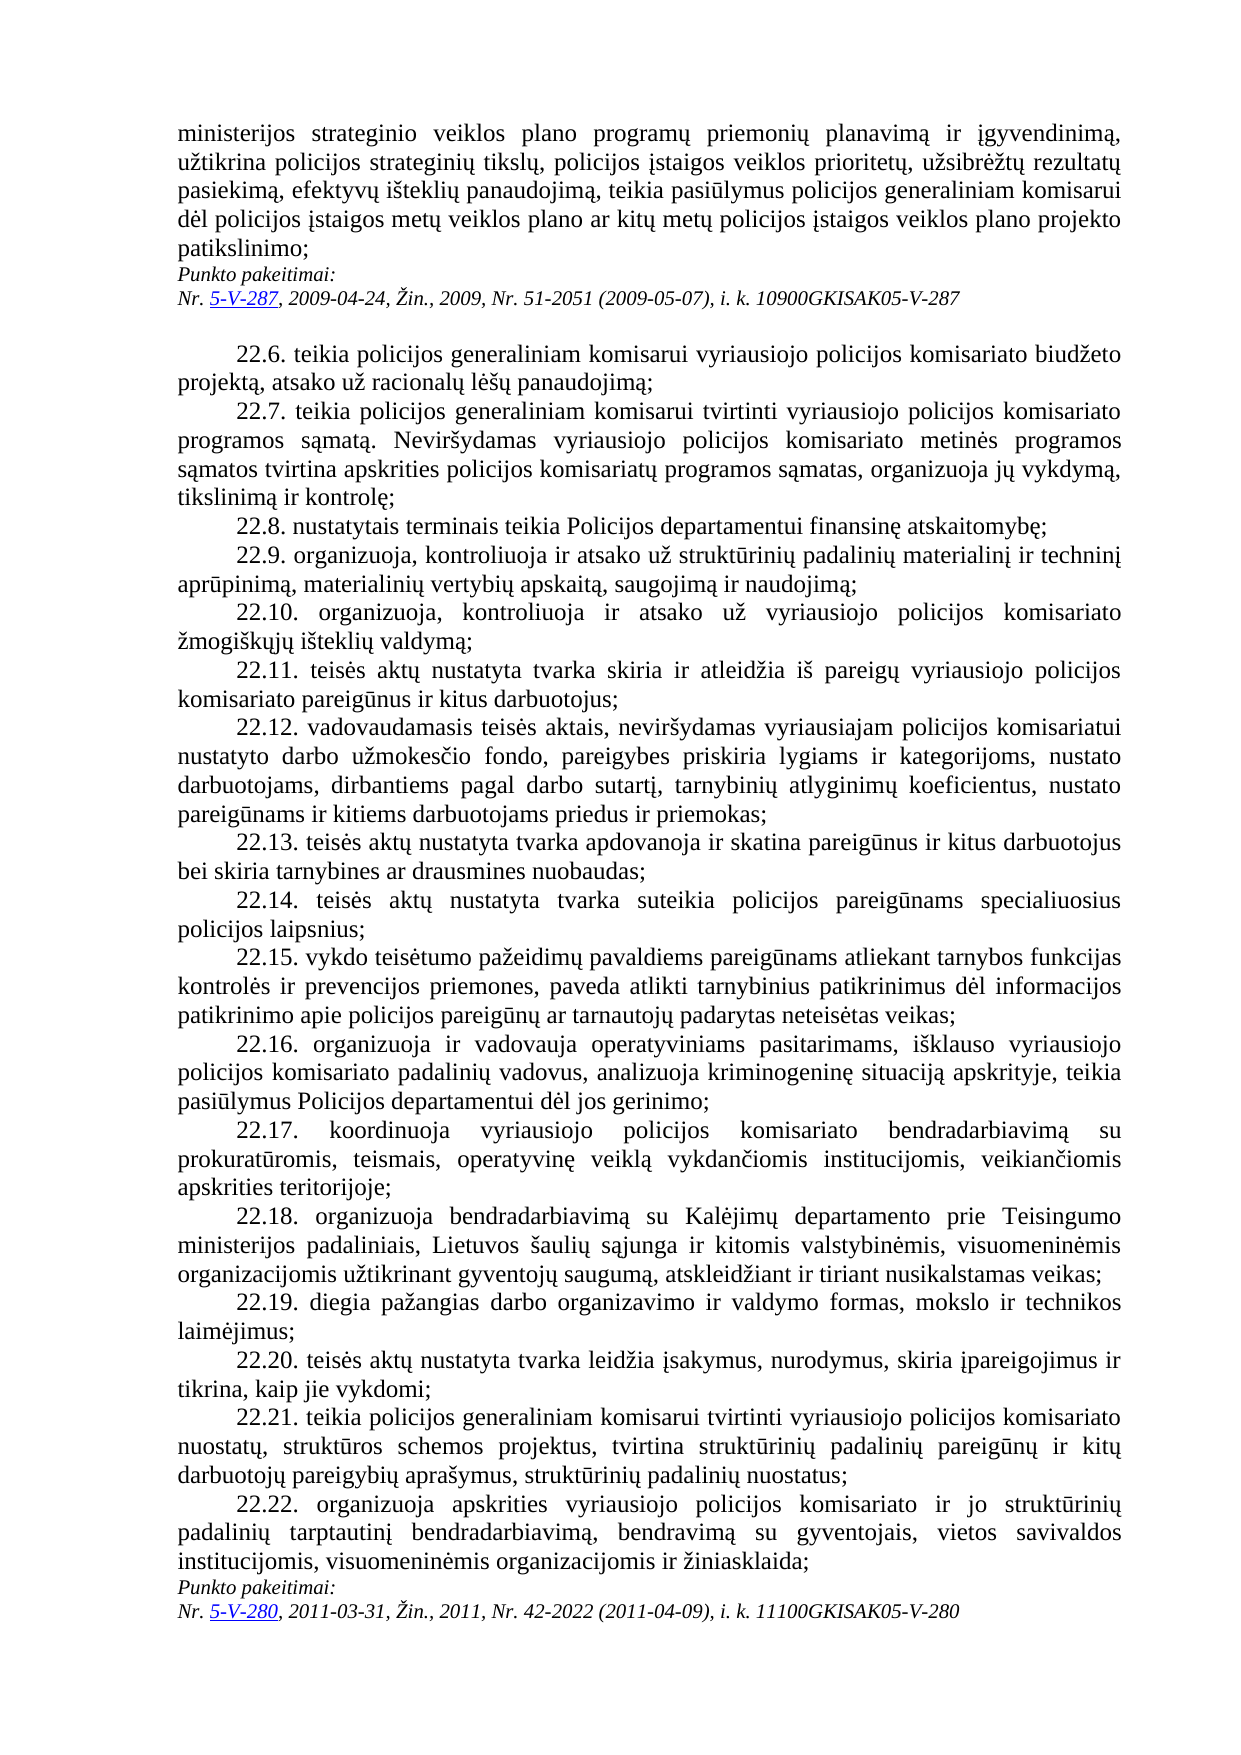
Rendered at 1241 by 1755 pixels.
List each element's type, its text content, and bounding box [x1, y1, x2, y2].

text 22.15. vykdo teisėtumo pažeidimų pavaldiems pareigūnams atliekant tarnybos funkcijas kontrolės ir prevencijos priemones, paveda atlikti tarnybinius patikrinimus dėl informacijos patikrinimo apie policijos pareigūnų ar tarnautojų padarytas neteisėtas veikas; [177, 942, 1122, 1029]
text 22.8. nustatytais terminais teikia Policijos departamentui finansinę atskaitomybę; [177, 511, 1122, 540]
text 22.16. organizuoja ir vadovauja operatyviniams pasitarimams, išklauso vyriausiojo policijos komisariato padalinių vadovus, analizuoja kriminogeninę situaciją apskrityje, teikia pasiūlymus Policijos departamentui dėl jos gerinimo; [177, 1029, 1122, 1115]
text 22.13. teisės aktų nustatyta tvarka apdovanoja ir skatina pareigūnus ir kitus darbuotojus bei skiria tarnybines ar drausmines nuobaudas; [177, 827, 1122, 885]
text 22.22. organizuoja apskrities vyriausiojo policijos komisariato ir jo struktūrinių padalinių tarptautinį bendradarbiavimą, bendravimą su gyventojais, vietos savivaldos institucijomis, visuomeninėmis organizacijomis ir žiniasklaida; [177, 1489, 1122, 1575]
text 22.21. teikia policijos generaliniam komisarui tvirtinti vyriausiojo policijos komisariato nuostatų, struktūros schemos projektus, tvirtina struktūrinių padalinių pareigūnų ir kitų darbuotojų pareigybių aprašymus, struktūrinių padalinių nuostatus; [177, 1402, 1122, 1489]
text 22.9. organizuoja, kontroliuoja ir atsako už struktūrinių padalinių materialinį ir techninį aprūpinimą, materialinių vertybių apskaitą, saugojimą ir naudojimą; [177, 540, 1122, 597]
text 22.6. teikia policijos generaliniam komisarui vyriausiojo policijos komisariato biudžeto projektą, atsako už racionalų lėšų panaudojimą; [177, 339, 1122, 396]
text 22.19. diegia pažangias darbo organizavimo ir valdymo formas, mokslo ir technikos laimėjimus; [177, 1287, 1122, 1345]
text 22.18. organizuoja bendradarbiavimą su Kalėjimų departamento prie Teisingumo ministerijos padaliniais, Lietuvos šaulių sąjunga ir kitomis valstybinėmis, visuomeninėmis organizacijomis užtikrinant gyventojų saugumą, atskleidžiant ir tiriant nusikalstamas veikas; [177, 1201, 1122, 1287]
text 22.10. organizuoja, kontroliuoja ir atsako už vyriausiojo policijos komisariato žmogiškųjų išteklių valdymą; [177, 597, 1122, 655]
text 22.12. vadovaudamasis teisės aktais, neviršydamas vyriausiajam policijos komisariatui nustatyto darbo užmokesčio fondo, pareigybes priskiria lygiams ir kategorijoms, nustato darbuotojams, dirbantiems pagal darbo sutartį, tarnybinių atlyginimų koeficientus, nustato pareigūnams ir kitiems darbuotojams priedus ir priemokas; [177, 712, 1122, 827]
text 22.11. teisės aktų nustatyta tvarka skiria ir atleidžia iš pareigų vyriausiojo policijos komisariato pareigūnus ir kitus darbuotojus; [177, 655, 1122, 712]
text 22.20. teisės aktų nustatyta tvarka leidžia įsakymus, nurodymus, skiria įpareigojimus ir tikrina, kaip jie vykdomi; [177, 1345, 1122, 1402]
text 22.14. teisės aktų nustatyta tvarka suteikia policijos pareigūnams specialiuosius policijos laipsnius; [177, 885, 1122, 942]
text Nr. 5-V-280, 2011-03-31, Žin., 2011, Nr. 42-2022 (2011-04-09), i. k. 11100GKISAK05-V-280 [177, 1599, 1122, 1623]
text 22.17. koordinuoja vyriausiojo policijos komisariato bendradarbiavimą su prokuratūromis, teismais, operatyvinę veiklą vykdančiomis institucijomis, veikiančiomis apskrities teritorijoje; [177, 1115, 1122, 1201]
text ministerijos strateginio veiklos plano programų priemonių planavimą ir įgyvendinimą, užtikrina policijos strateginių tikslų, policijos įstaigos veiklos prioritetų, užsibrėžtų rezultatų pasiekimą, efektyvų išteklių panaudojimą, teikia pasiūlymus policijos generaliniam komisarui dėl policijos įstaigos metų veiklos plano ar kitų metų policijos įstaigos veiklos plano projekto patikslinimo; [177, 118, 1122, 262]
text Punkto pakeitimai: [177, 262, 1122, 286]
text Nr. 5-V-287, 2009-04-24, Žin., 2009, Nr. 51-2051 (2009-05-07), i. k. 10900GKISAK05-V-287 [177, 286, 1122, 310]
text Punkto pakeitimai: [177, 1575, 1122, 1599]
text 22.7. teikia policijos generaliniam komisarui tvirtinti vyriausiojo policijos komisariato programos sąmatą. Neviršydamas vyriausiojo policijos komisariato metinės programos sąmatos tvirtina apskrities policijos komisariatų programos sąmatas, organizuoja jų vykdymą, tikslinimą ir kontrolę; [177, 396, 1122, 511]
